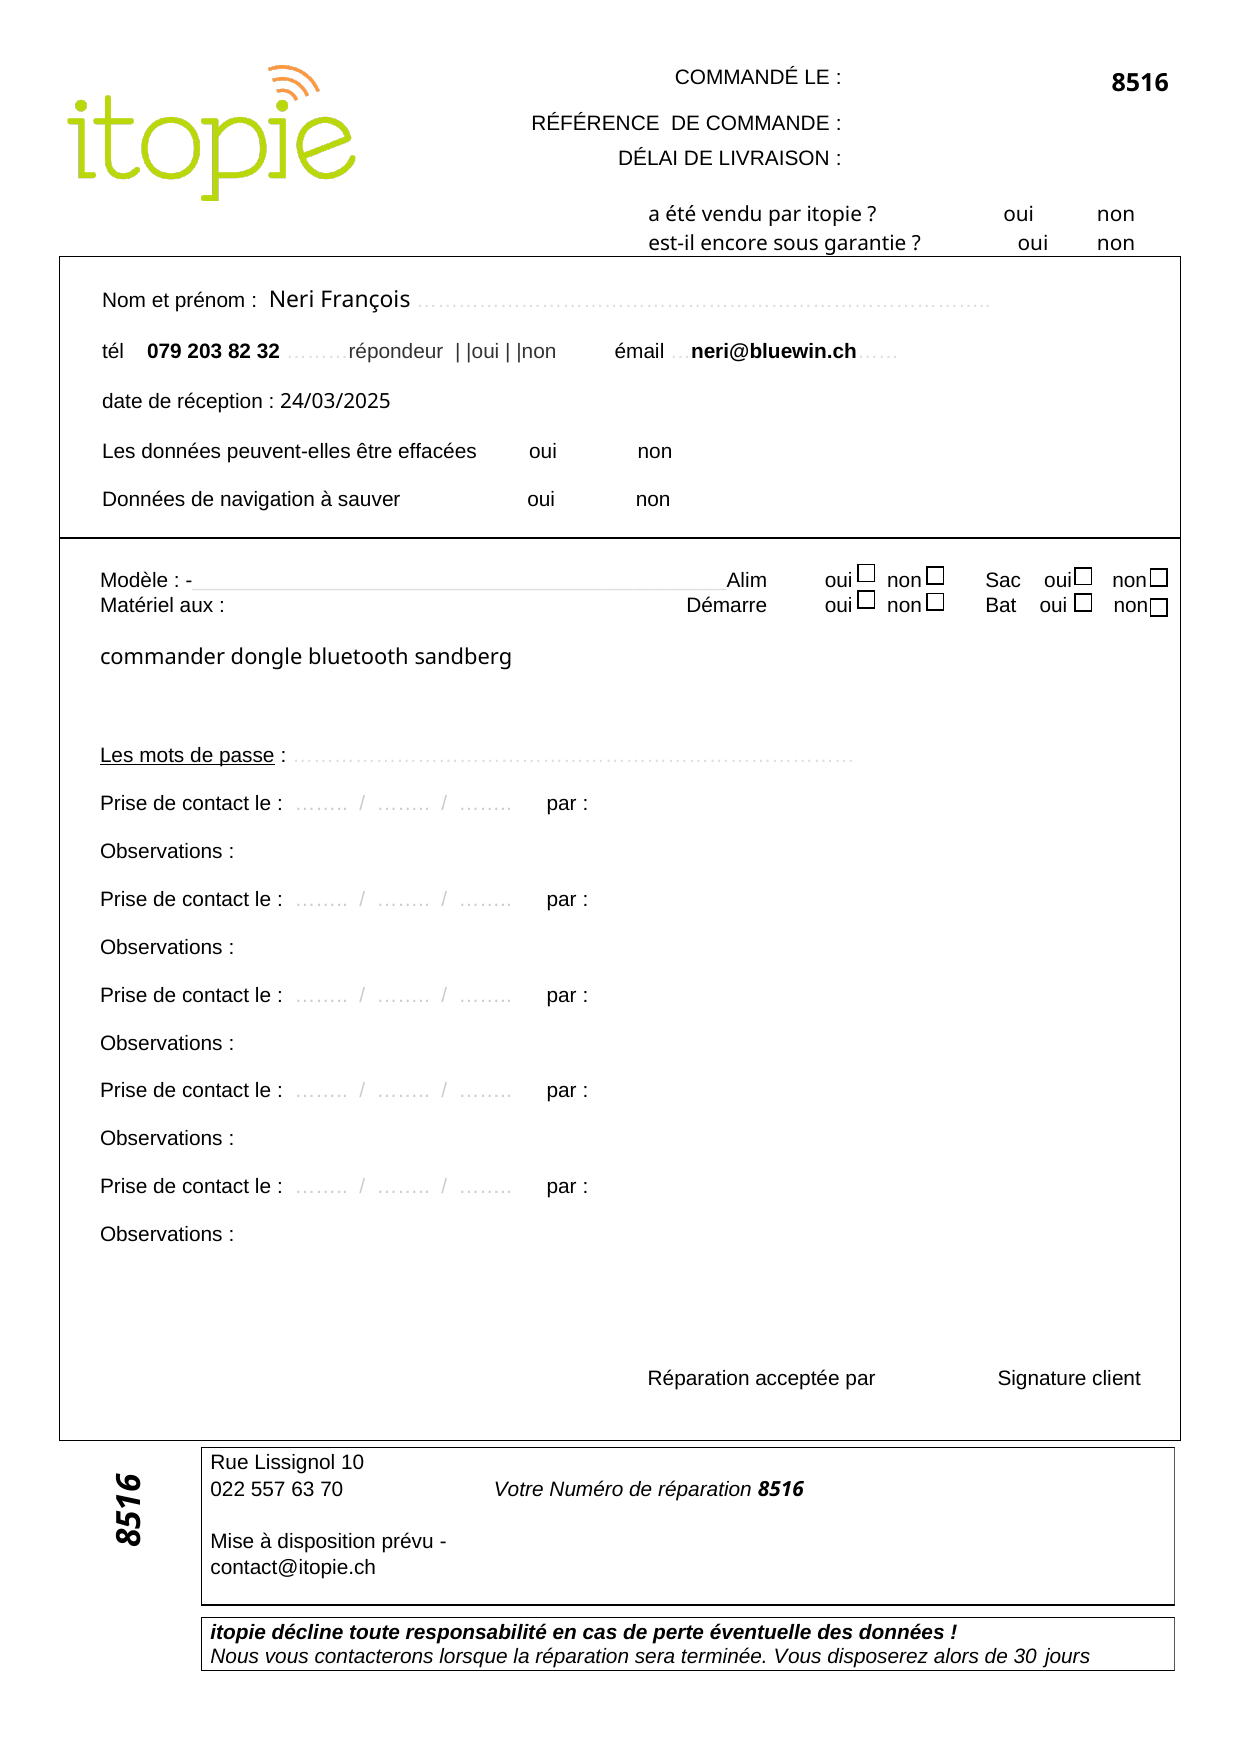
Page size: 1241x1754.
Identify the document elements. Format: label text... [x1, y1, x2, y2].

text Observations : [60, 836, 1180, 863]
table_header Rue Lissignol 10 022 557 63 70 Votre Numéro de réparation 8516 Mise à disposition prévu - contact@itopie.ch [195, 1441, 1180, 1611]
text Matériel aux : Démarre oui non Bat oui non [60, 590, 1180, 617]
text Modèle : - Alim oui non Sac oui non [948, 562, 1180, 590]
text Modèle : - Alim oui non Sac oui non [879, 562, 925, 590]
table_cell [847, 105, 1180, 140]
text Prise de contact le : …….. / …….. / …….. par : [60, 1171, 1180, 1198]
text Réparation acceptée par Signature client [60, 1363, 1180, 1390]
text Nom et prénom : Neri François ……………………………………………………………………….. [60, 280, 1180, 314]
table_cell itopie décline toute responsabilité en cas de perte éventuelle des données ! Nous vous contacterons lorsque la réparation sera terminée. Vous disposerez alors de 30 jours [195, 1611, 1180, 1677]
text Les données peuvent-elles être effacées oui non [60, 436, 1180, 463]
text Observations : [60, 1027, 1180, 1054]
text Les mots de passe : ……………………………………………………………………… [60, 740, 1180, 767]
text a été vendu par itopie ? oui non [59, 199, 1181, 228]
text Prise de contact le : …….. / …….. / …….. par : [60, 788, 1180, 815]
text Observations : [60, 931, 1180, 958]
table_cell [847, 140, 1180, 175]
text Données de navigation à sauver oui non [60, 484, 1180, 511]
table_cell RÉFÉRENCE DE COMMANDE : [490, 105, 847, 140]
text tél 079 203 82 32 ………répondeur | |oui | |non émail …neri@bluewin.ch…… [60, 335, 1180, 362]
text commander dongle bluetooth sandberg [60, 638, 1180, 671]
table_header 8516 [59, 1441, 195, 1677]
table_cell DÉLAI DE LIVRAISON : [490, 140, 847, 175]
text est-il encore sous garantie ? oui non [59, 228, 1181, 256]
table_header COMMANDÉ LE : [490, 59, 847, 104]
text date de réception : 24/03/2025 [60, 383, 1180, 415]
text Observations : [60, 1123, 1180, 1150]
picture [67, 65, 356, 201]
text Prise de contact le : …….. / …….. / …….. par : [60, 883, 1180, 911]
text Prise de contact le : …….. / …….. / …….. par : [60, 1075, 1180, 1102]
text Prise de contact le : …….. / …….. / …….. par : [60, 979, 1180, 1006]
table_header 8516 [847, 59, 1180, 104]
text Observations : [60, 1219, 1180, 1246]
text Modèle : - Alim oui non Sac oui non [60, 562, 856, 590]
